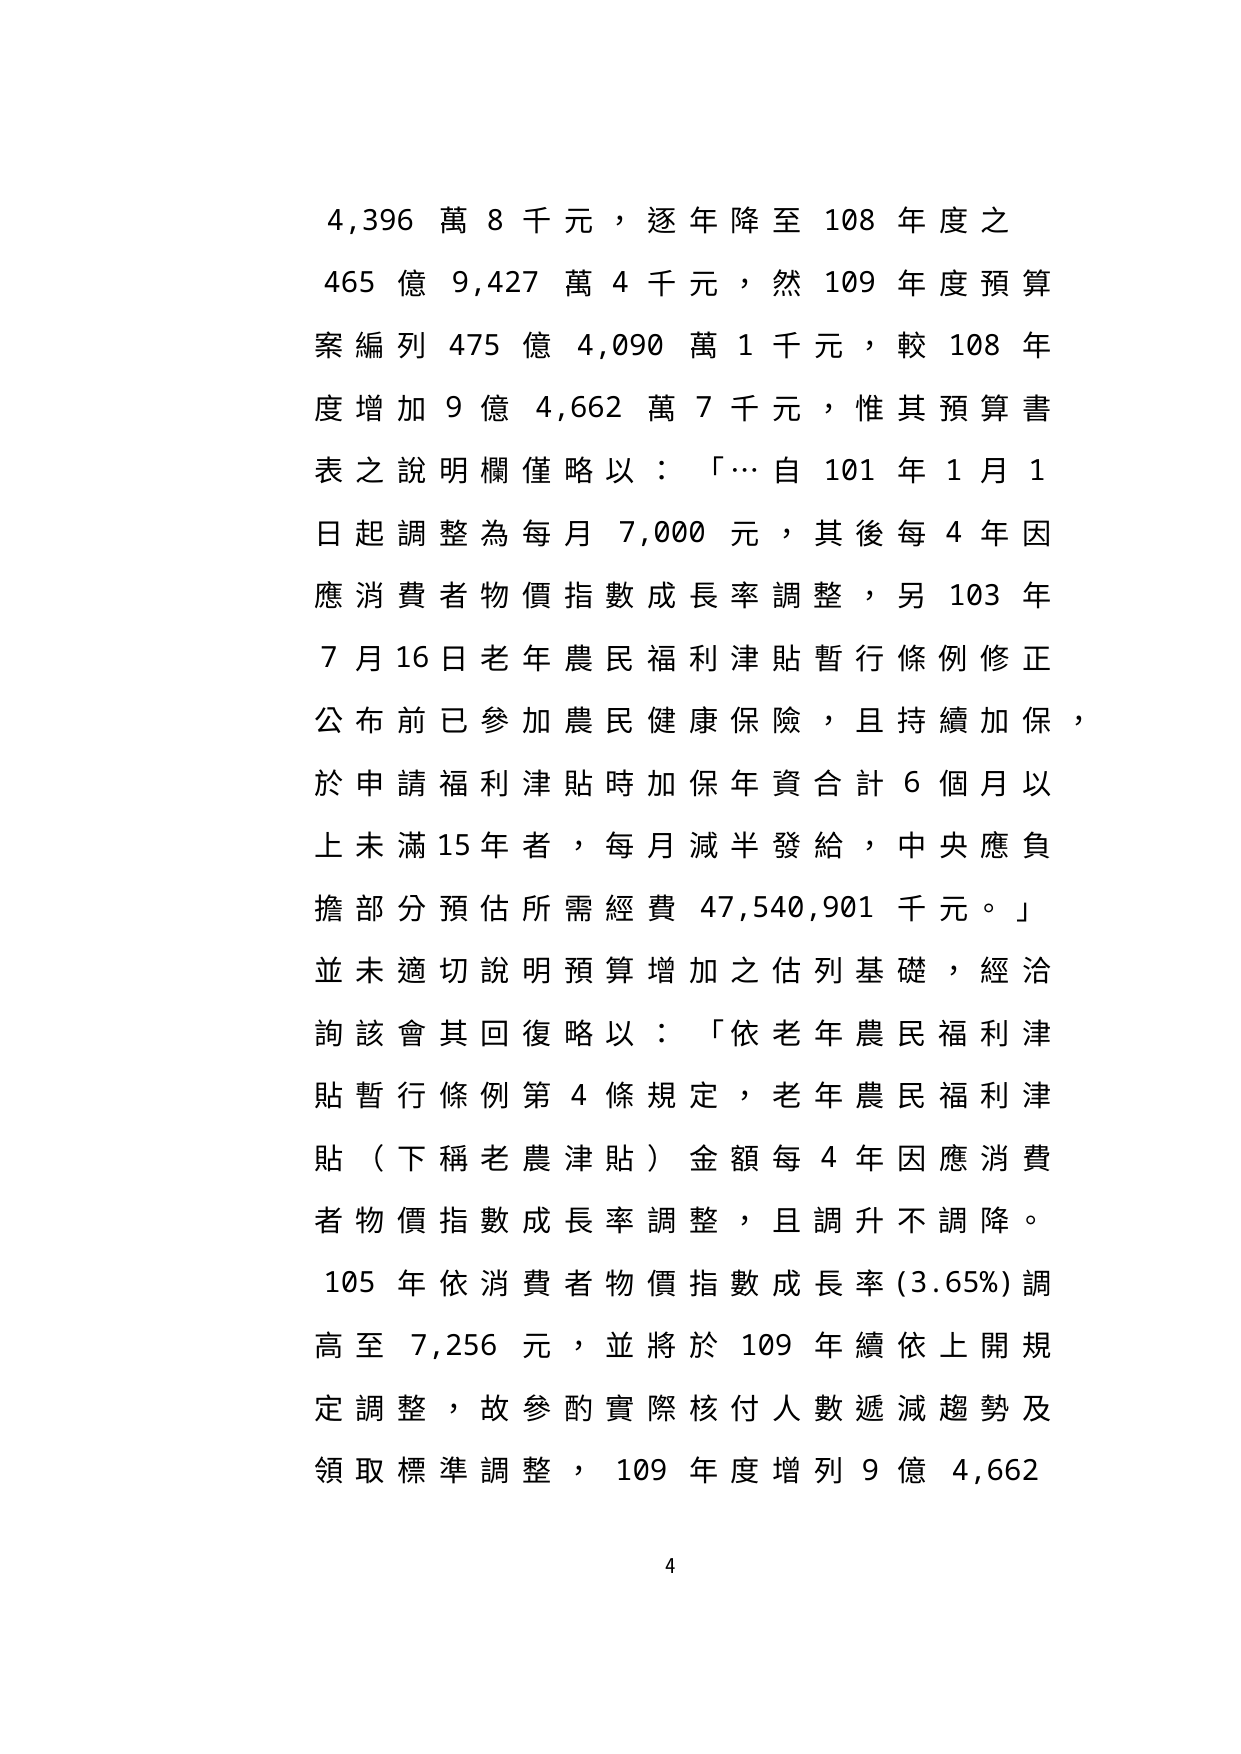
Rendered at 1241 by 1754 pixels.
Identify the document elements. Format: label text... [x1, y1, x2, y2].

text 近年來隨實際核付老農津貼人數之遞減，中央政府負擔之經費已有下降，由101年度負擔之500億331萬6千元降至107年度之469億8,747萬2千元(詳附表1，含負擔直轄市及及省轄區域部分)，爰該會依法所編每年度中央政府應負擔之獎補助經費亦自105年度法定預算495億4,396萬8千元，逐年降至108年度之465億9,427萬4千元，然109年度預算案編列475億4,090萬1千元，較108年度增加9億4,662萬7千元，惟其預算書表之說明欄僅略以：「…自101年1月1日起調整為每月7,000元，其後每4年因應消費者物價指數成長率調整，另103年7月16日老年農民福利津貼暫行條例修正公布前已參加農民健康保險，且持續加保，於申請福利津貼時加保年資合計6個月以上未滿15年者，每月減半發給，中央應負擔部分預估所需經費47,540,901千元。」並未適切說明預算增加之估列基礎，經洽詢該會其回復略以：「依老年農民福利津貼暫行條例第4條規定，老年農民福利津貼（下稱老農津貼）金額每4年因應消費者物價指數成長率調整，且調升不調降。105年依消費者物價指數成長率(3.65%)調高至7,256元，並將於109年續依上開規定調整，故參酌實際核付人數遞減趨勢及領取標準調整，109年度增列9億4,662萬7千元。」該會對109年度老農津貼調增金額之估算基礎允宜於預算案中作適切之表達揭露，俾利外界瞭解並利預算之審議。 [271, 177, 1058, 1490]
